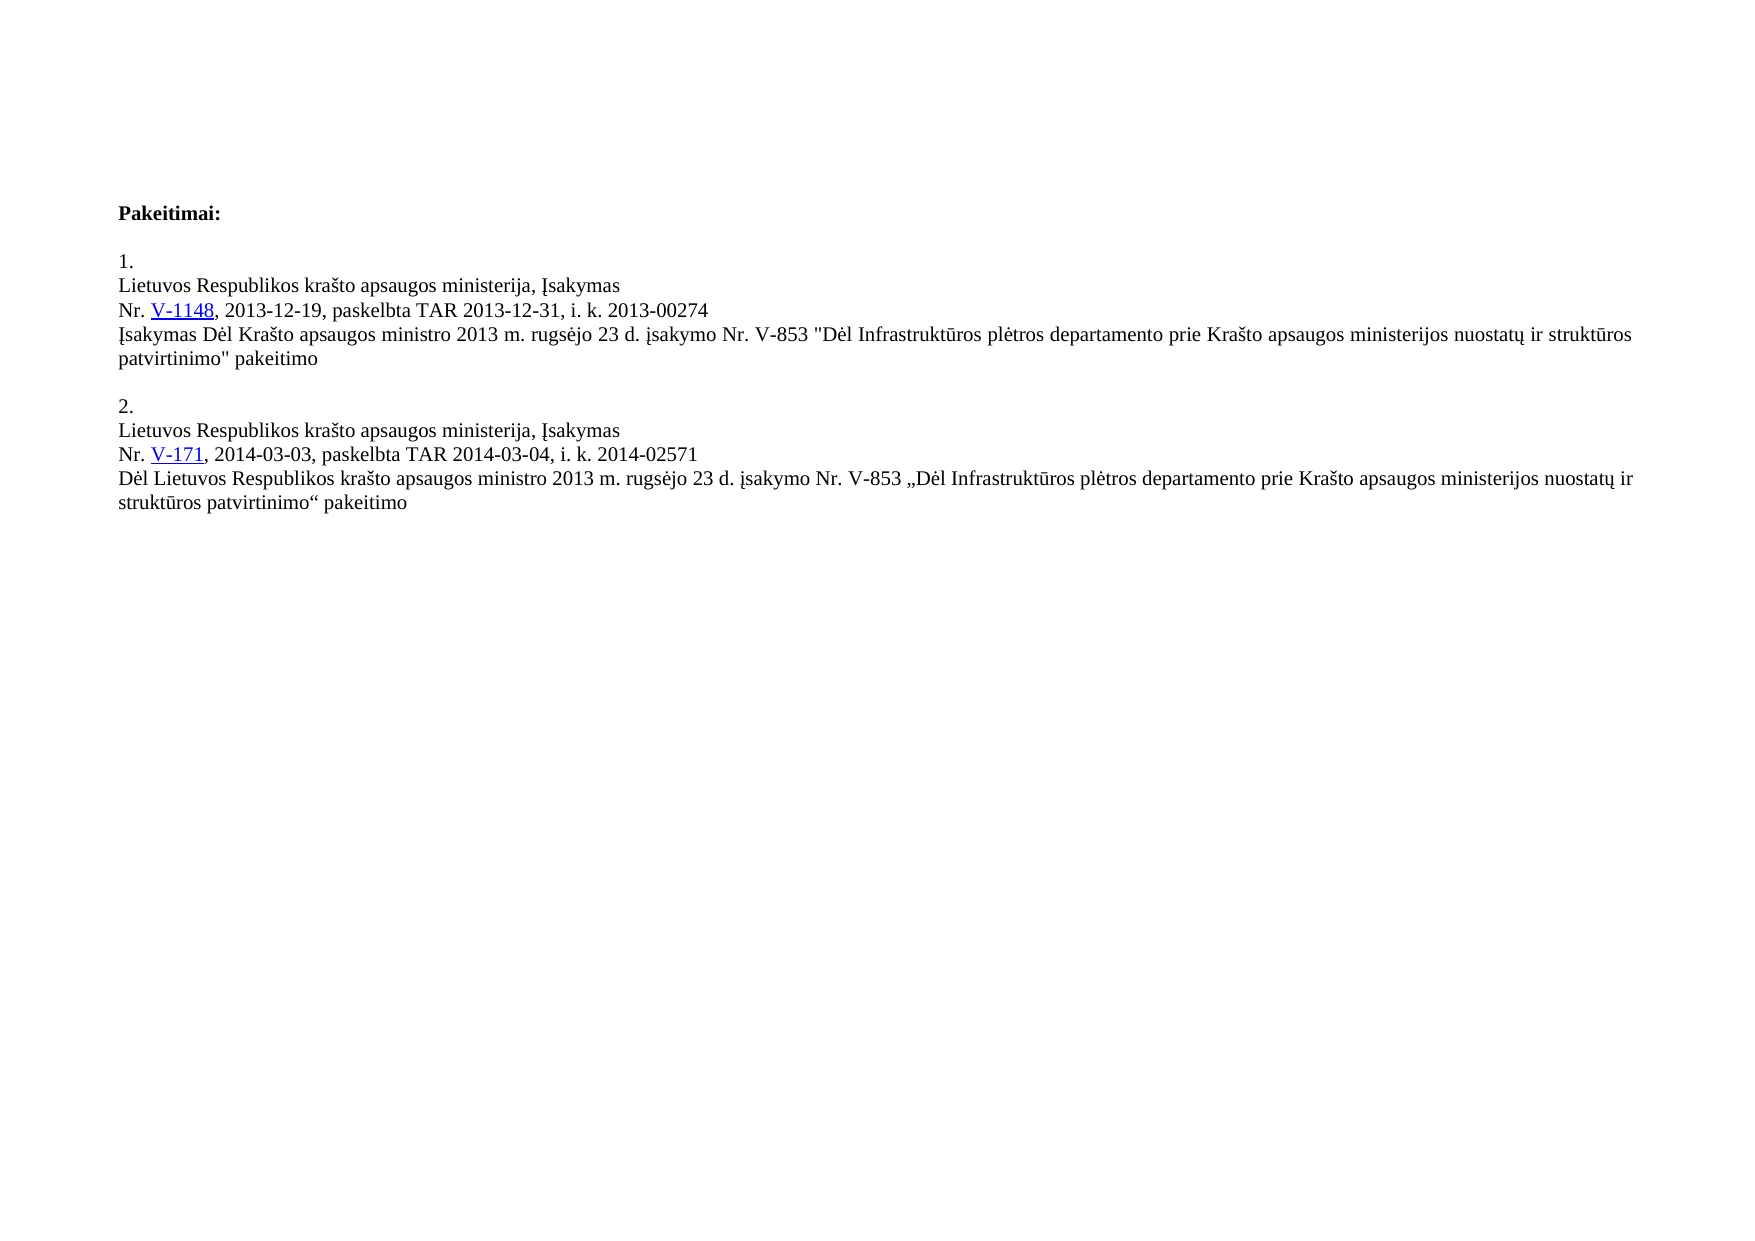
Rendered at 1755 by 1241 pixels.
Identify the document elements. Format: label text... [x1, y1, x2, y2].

text Lietuvos Respublikos krašto apsaugos ministerija, Įsakymas [118, 273, 1636, 297]
text Pakeitimai: [118, 201, 1636, 225]
text 2. [118, 394, 1636, 418]
text Lietuvos Respublikos krašto apsaugos ministerija, Įsakymas [118, 418, 1636, 442]
text Nr. V-1148, 2013-12-19, paskelbta TAR 2013-12-31, i. k. 2013-00274 [118, 297, 1636, 322]
text Dėl Lietuvos Respublikos krašto apsaugos ministro 2013 m. rugsėjo 23 d. įsakymo Nr. V-853 „Dėl Infrastruktūros plėtros departamento prie Krašto apsaugos ministerijos nuostatų ir struktūros patvirtinimo“ pakeitimo [118, 466, 1636, 514]
text Nr. V-171, 2014-03-03, paskelbta TAR 2014-03-04, i. k. 2014-02571 [118, 442, 1636, 466]
text 1. [118, 249, 1636, 273]
text Įsakymas Dėl Krašto apsaugos ministro 2013 m. rugsėjo 23 d. įsakymo Nr. V-853 "Dėl Infrastruktūros plėtros departamento prie Krašto apsaugos ministerijos nuostatų ir struktūros patvirtinimo" pakeitimo [118, 322, 1636, 370]
